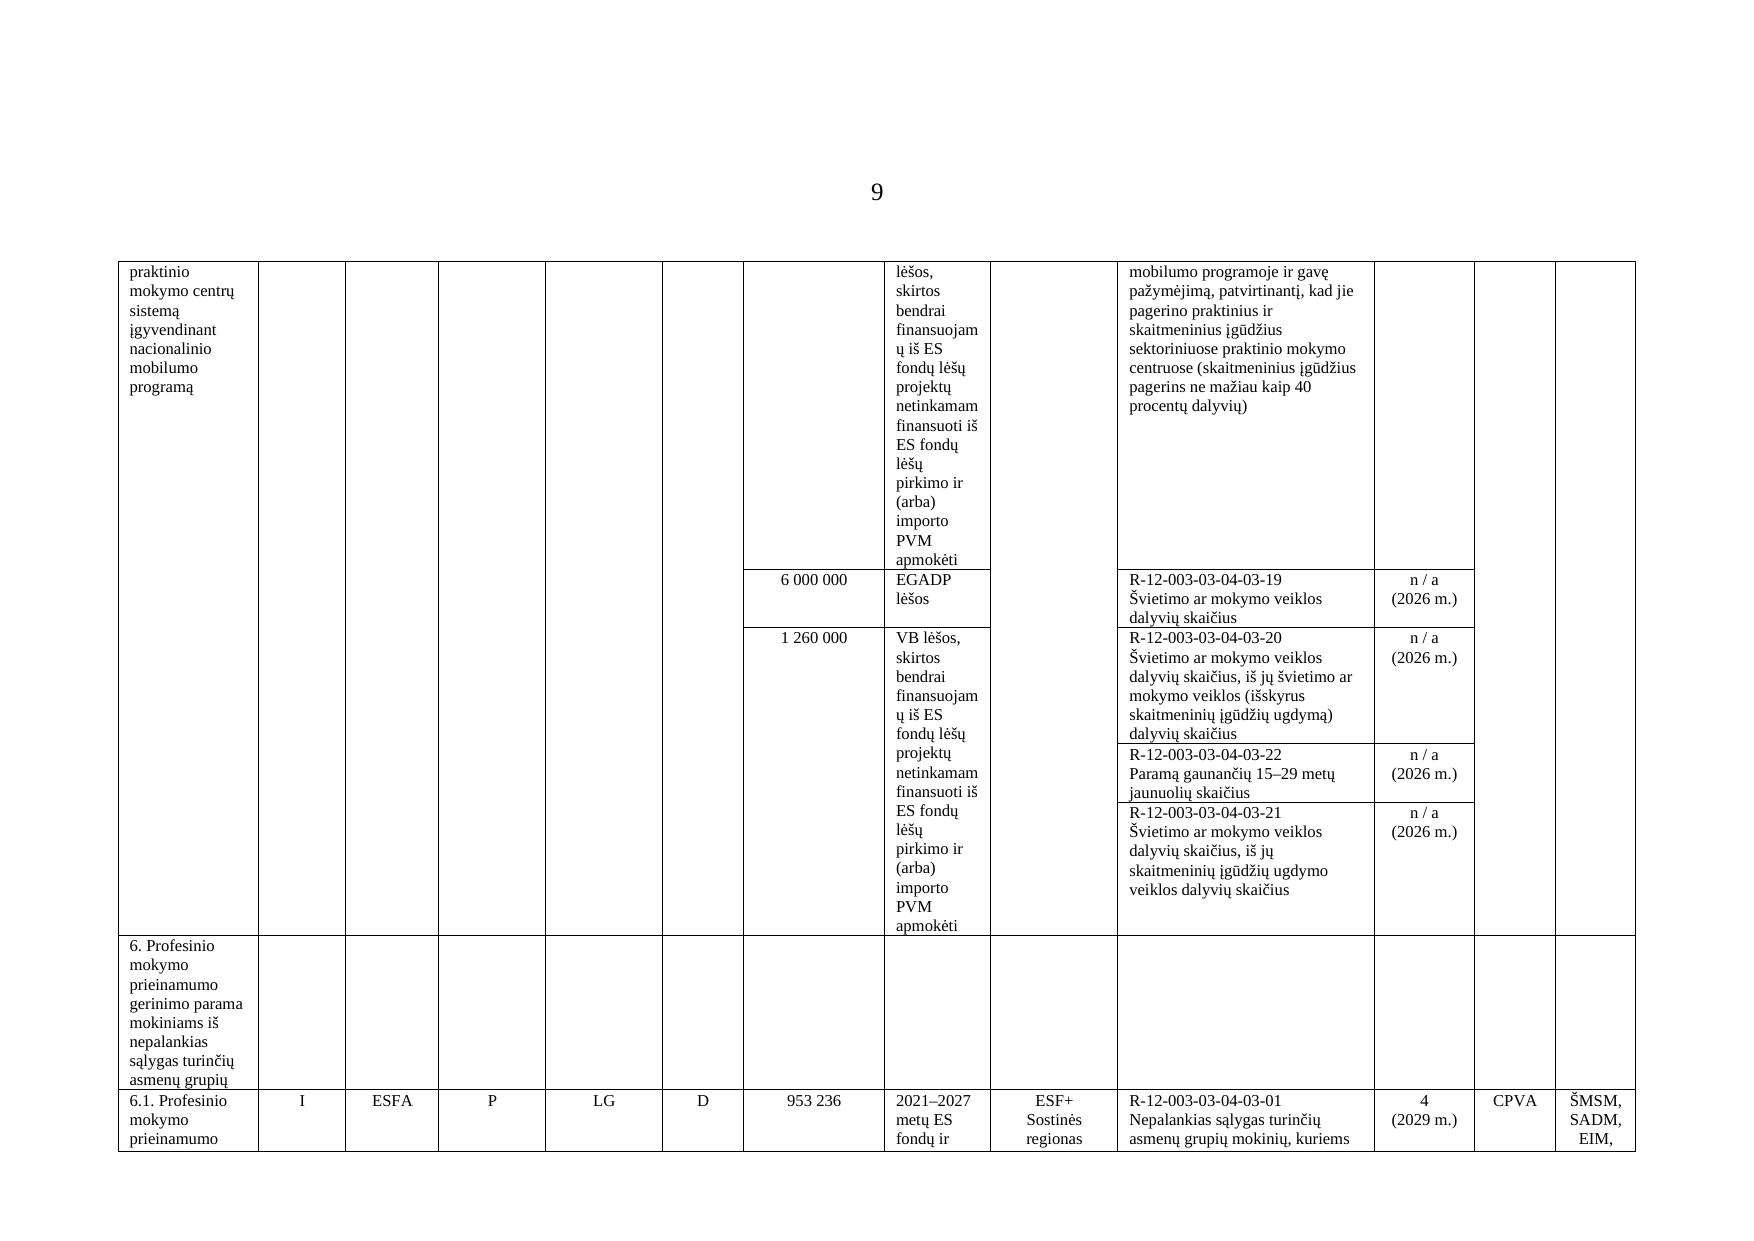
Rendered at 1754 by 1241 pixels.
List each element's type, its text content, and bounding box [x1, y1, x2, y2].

table_cell ESFA [346, 1090, 438, 1151]
table_cell - [991, 262, 1117, 935]
table_cell 953 236 [744, 1090, 884, 1151]
table_cell D [663, 1090, 743, 1151]
table_cell [744, 936, 884, 1089]
table_cell R-12-003-03-04-03-19 Švietimo ar mokymo veiklos dalyvių skaičius [1118, 570, 1374, 627]
table_cell ŠMSM, SADM, EIM, [1556, 1090, 1635, 1151]
table_cell 6.1. Profesinio mokymo prieinamumo [119, 1090, 258, 1151]
table_cell [1375, 262, 1474, 569]
table_cell 2021–2027 metų ES fondų ir [885, 1090, 990, 1151]
table_cell R-12-003-03-04-03-20 Švietimo ar mokymo veiklos dalyvių skaičius, iš jų švietimo ar mokymo veiklos (išskyrus skaitmeninių įgūdžių ugdymą) dalyvių skaičius [1118, 628, 1374, 743]
table_cell 6. Profesinio mokymo prieinamumo gerinimo parama mokiniams iš nepalankias sąlygas turinčių asmenų grupių [119, 936, 258, 1089]
table_cell [346, 936, 438, 1089]
table_cell R-12-003-03-04-03-22 Paramą gaunančių 15–29 metų jaunuolių skaičius [1118, 744, 1374, 802]
table_cell n / a (2026 m.) [1375, 803, 1474, 935]
table_cell [1556, 262, 1635, 935]
table_cell P [439, 1090, 545, 1151]
table_cell n / a (2026 m.) [1375, 628, 1474, 743]
table_cell n / a (2026 m.) [1375, 570, 1474, 627]
table_cell mobilumo programoje ir gavę pažymėjimą, patvirtinantį, kad jie pagerino praktinius ir skaitmeninius įgūdžius sektoriniuose praktinio mokymo centruose (skaitmeninius įgūdžius pagerins ne mažiau kaip 40 procentų dalyvių) [1118, 262, 1374, 569]
table_cell ESF+ Sostinės regionas [991, 1090, 1117, 1151]
table_cell [885, 936, 990, 1089]
table_cell [439, 262, 545, 935]
table_cell EGADP lėšos [885, 570, 990, 627]
table_cell [1475, 936, 1555, 1089]
table_cell VB lėšos, skirtos bendrai finansuojamų iš ES fondų lėšų projektų netinkamam finansuoti iš ES fondų lėšų pirkimo ir (arba) importo PVM apmokėti [885, 628, 990, 935]
table_cell [744, 262, 884, 569]
table_cell R-12-003-03-04-03-01 Nepalankias sąlygas turinčių asmenų grupių mokinių, kuriems [1118, 1090, 1374, 1151]
table_cell [346, 262, 438, 935]
table_cell [546, 262, 662, 935]
table_cell n / a (2026 m.) [1375, 744, 1474, 802]
table_cell [439, 936, 545, 1089]
table_cell 4 (2029 m.) [1375, 1090, 1474, 1151]
table_cell I [259, 1090, 345, 1151]
table_cell [663, 262, 743, 935]
table_cell [663, 936, 743, 1089]
table_cell [259, 936, 345, 1089]
table_cell LG [546, 1090, 662, 1151]
table_cell 6 000 000 [744, 570, 884, 627]
table_cell [259, 262, 345, 935]
table_cell [546, 936, 662, 1089]
table_cell 1 260 000 [744, 628, 884, 935]
table_cell praktinio mokymo centrų sistemą įgyvendinant nacionalinio mobilumo programą [119, 262, 258, 935]
table_cell [1375, 936, 1474, 1089]
table_cell lėšos, skirtos bendrai finansuojamų iš ES fondų lėšų projektų netinkamam finansuoti iš ES fondų lėšų pirkimo ir (arba) importo PVM apmokėti [885, 262, 990, 569]
table_cell [1475, 262, 1555, 935]
table_cell [991, 936, 1117, 1089]
table_cell CPVA [1475, 1090, 1555, 1151]
table_cell [1118, 936, 1374, 1089]
table_cell [1556, 936, 1635, 1089]
table_cell R-12-003-03-04-03-21 Švietimo ar mokymo veiklos dalyvių skaičius, iš jų skaitmeninių įgūdžių ugdymo veiklos dalyvių skaičius [1118, 803, 1374, 935]
